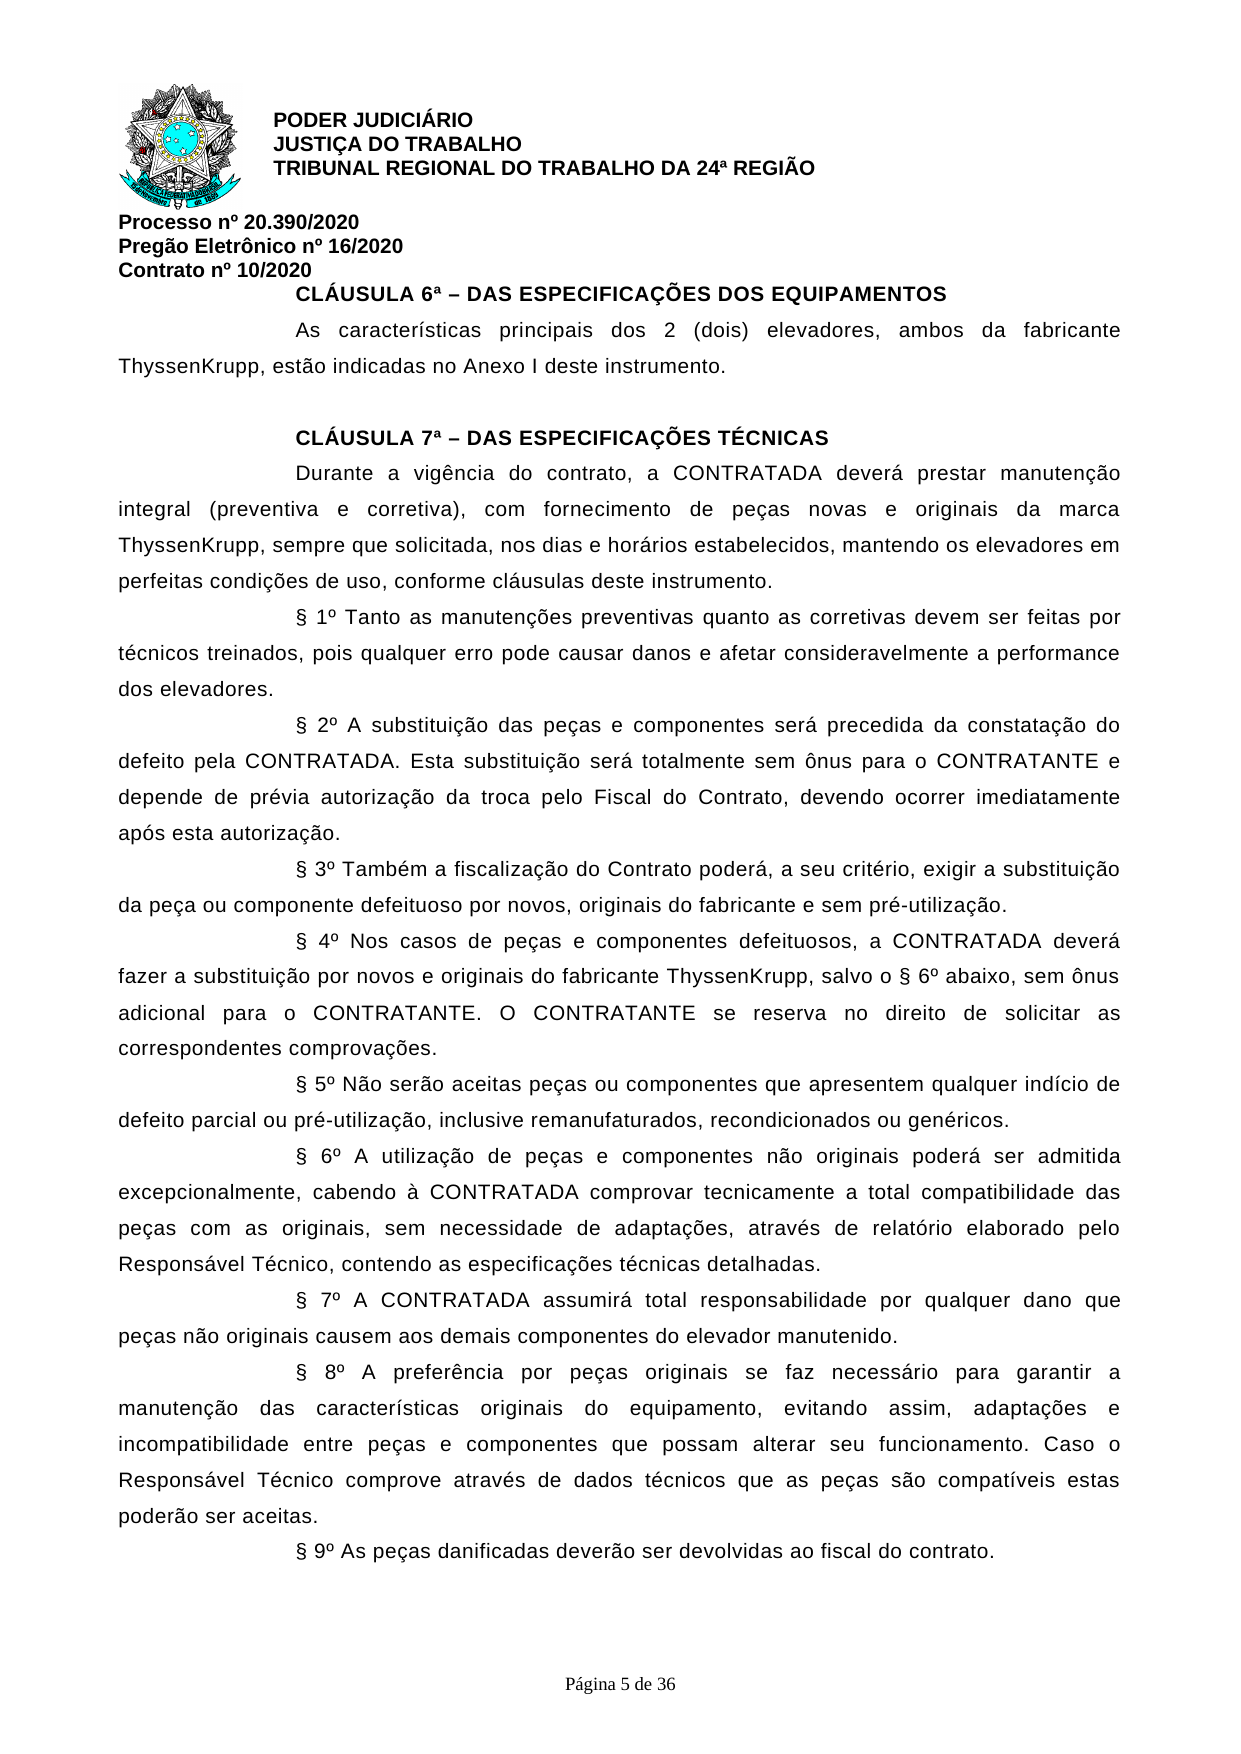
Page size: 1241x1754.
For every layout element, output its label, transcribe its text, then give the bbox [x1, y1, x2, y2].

text § 9º As peças danificadas deverão ser devolvidas ao fiscal do contrato. [118, 1539, 1122, 1563]
text As características principais dos 2 (dois) elevadores, ambos da fabricante ThyssenKrupp, estão indicadas no Anexo I deste instrumento. [118, 317, 1122, 377]
picture [118, 83, 243, 210]
text Durante a vigência do contrato, a CONTRATADA deverá prestar manutenção integral (preventiva e corretiva), com fornecimento de peças novas e originais da marca ThyssenKrupp, sempre que solicitada, nos dias e horários estabelecidos, mantendo os elevadores em perfeitas condições de uso, conforme cláusulas deste instrumento. [118, 461, 1122, 593]
text § 7º A CONTRATADA assumirá total responsabilidade por qualquer dano que peças não originais causem aos demais componentes do elevador manutenido. [118, 1288, 1122, 1348]
text § 8º A preferência por peças originais se faz necessário para garantir a manutenção das características originais do equipamento, evitando assim, adaptações e incompatibilidade entre peças e componentes que possam alterar seu funcionamento. Caso o Responsável Técnico comprove através de dados técnicos que as peças são compatíveis estas poderão ser aceitas. [118, 1360, 1122, 1527]
text CLÁUSULA 7ª – DAS ESPECIFICAÇÕES TÉCNICAS [118, 425, 1122, 449]
text CLÁUSULA 6ª – DAS ESPECIFICAÇÕES DOS EQUIPAMENTOS [118, 282, 1122, 306]
text § 4º Nos casos de peças e componentes defeituosos, a CONTRATADA deverá fazer a substituição por novos e originais do fabricante ThyssenKrupp, salvo o § 6º abaixo, sem ônus adicional para o CONTRATANTE. O CONTRATANTE se reserva no direito de solicitar as correspondentes comprovações. [118, 928, 1122, 1060]
text § 1º Tanto as manutenções preventivas quanto as corretivas devem ser feitas por técnicos treinados, pois qualquer erro pode causar danos e afetar consideravelmente a performance dos elevadores. [118, 605, 1122, 701]
text § 2º A substituição das peças e componentes será precedida da constatação do defeito pela CONTRATADA. Esta substituição será totalmente sem ônus para o CONTRATANTE e depende de prévia autorização da troca pelo Fiscal do Contrato, devendo ocorrer imediatamente após esta autorização. [118, 713, 1122, 844]
text § 5º Não serão aceitas peças ou componentes que apresentem qualquer indício de defeito parcial ou pré-utilização, inclusive remanufaturados, recondicionados ou genéricos. [118, 1072, 1122, 1132]
text § 6º A utilização de peças e componentes não originais poderá ser admitida excepcionalmente, cabendo à CONTRATADA comprovar tecnicamente a total compatibilidade das peças com as originais, sem necessidade de adaptações, através de relatório elaborado pelo Responsável Técnico, contendo as especificações técnicas detalhadas. [118, 1144, 1122, 1276]
text § 3º Também a fiscalização do Contrato poderá, a seu critério, exigir a substituição da peça ou componente defeituoso por novos, originais do fabricante e sem pré-utilização. [118, 857, 1122, 916]
